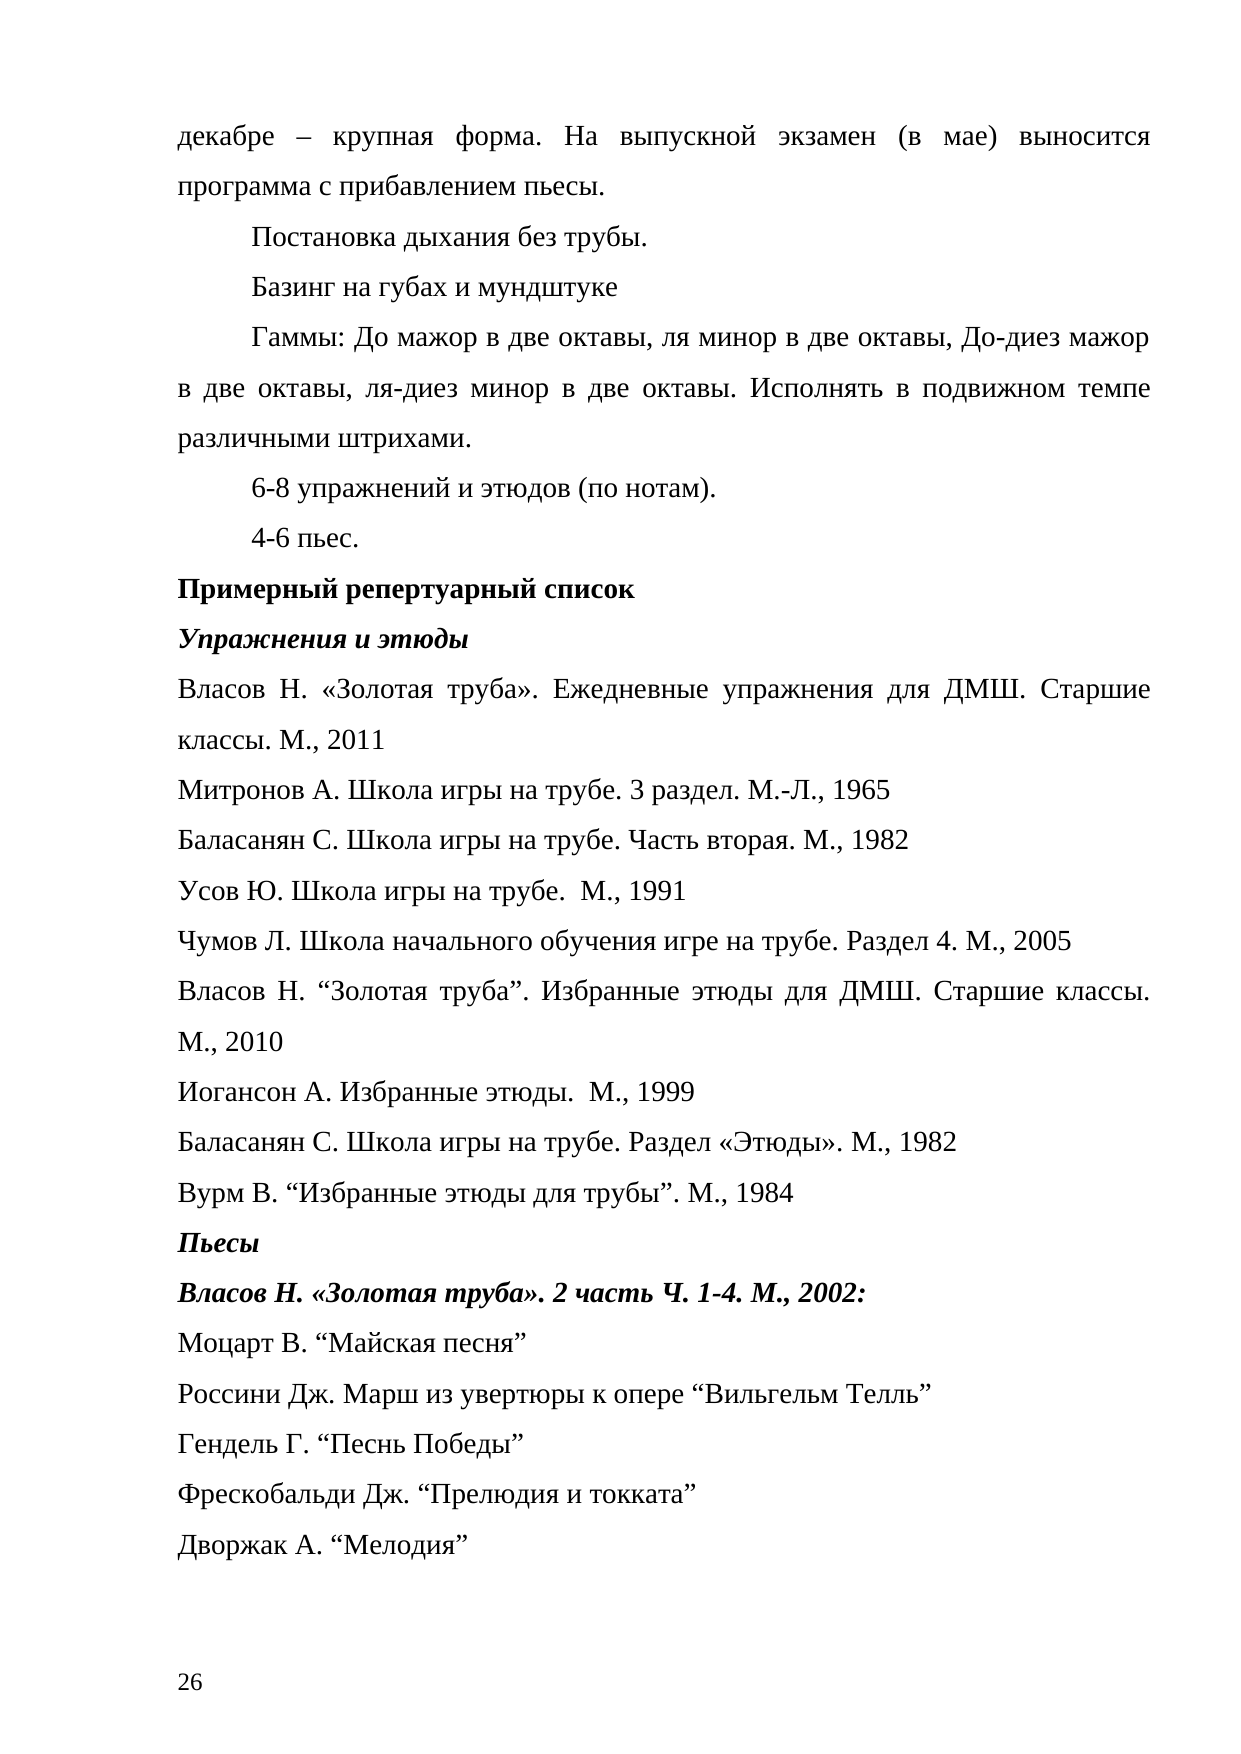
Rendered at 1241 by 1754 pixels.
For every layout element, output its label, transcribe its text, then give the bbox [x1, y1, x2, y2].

text декабре – крупная форма. На выпускной экзамен (в мае) выносится программа с прибавлением пьесы. [177, 118, 1152, 202]
text Дворжак А. “Мелодия” [177, 1527, 1152, 1560]
text 6-8 упражнений и этюдов (по нотам). [177, 470, 1152, 504]
text Баласанян С. Школа игры на трубе. Раздел «Этюды». М., 1982 [177, 1124, 1152, 1158]
text Вурм В. “Избранные этюды для трубы”. М., 1984 [177, 1175, 1152, 1208]
text Усов Ю. Школа игры на трубе. М., 1991 [177, 873, 1152, 906]
text Власов Н. “Золотая труба”. Избранные этюды для ДМШ. Старшие классы. М., 2010 [177, 973, 1152, 1057]
text Постановка дыхания без трубы. [177, 219, 1152, 252]
text Моцарт В. “Майская песня” [177, 1326, 1152, 1359]
text 4-6 пьес. [177, 521, 1152, 554]
text Россини Дж. Марш из увертюры к опере “Вильгельм Телль” [177, 1376, 1152, 1409]
text Фрескобальди Дж. “Прелюдия и токката” [177, 1477, 1152, 1510]
text Чумов Л. Школа начального обучения игре на трубе. Раздел 4. М., 2005 [177, 923, 1152, 957]
text Митронов А. Школа игры на трубе. 3 раздел. М.-Л., 1965 [177, 772, 1152, 806]
text Базинг на губах и мундштуке [177, 269, 1152, 303]
text Пьесы [177, 1225, 1152, 1258]
text Баласанян С. Школа игры на трубе. Часть вторая. М., 1982 [177, 822, 1152, 856]
text Иогансон А. Избранные этюды. М., 1999 [177, 1074, 1152, 1108]
text Власов Н. «Золотая труба». 2 часть Ч. 1-4. М., 2002: [177, 1275, 1152, 1309]
text Примерный репертуарный список [177, 571, 1152, 604]
text Гаммы: До мажор в две октавы, ля минор в две октавы, До-диез мажор в две октавы, ля-диез минор в две октавы. Исполнять в подвижном темпе различными штрихами. [177, 319, 1152, 453]
text Власов Н. «Золотая труба». Ежедневные упражнения для ДМШ. Старшие классы. М., 2011 [177, 672, 1152, 755]
text Гендель Г. “Песнь Победы” [177, 1426, 1152, 1460]
text Упражнения и этюды [177, 621, 1152, 655]
